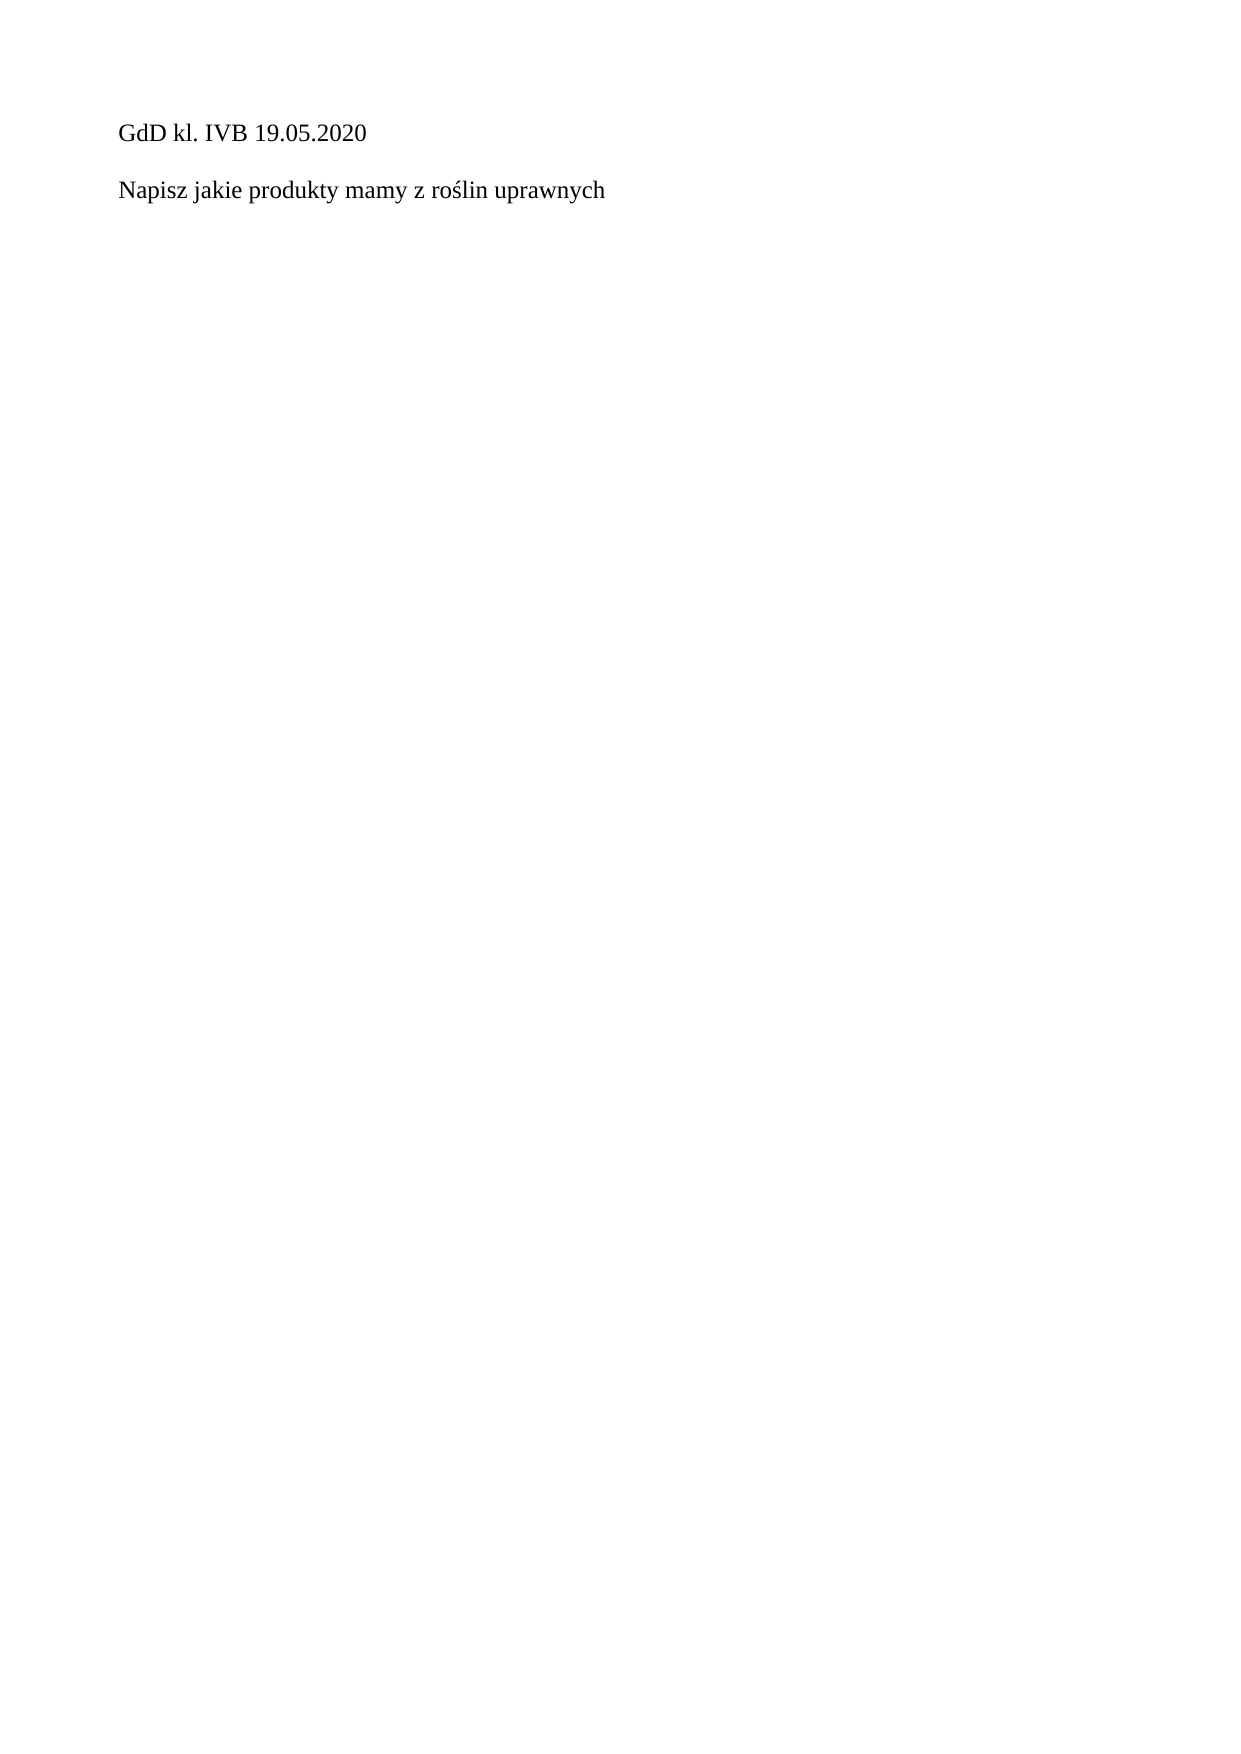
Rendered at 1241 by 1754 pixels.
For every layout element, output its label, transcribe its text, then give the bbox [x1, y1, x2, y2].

text Napisz jakie produkty mamy z roślin uprawnych [118, 176, 1122, 204]
text GdD kl. IVB 19.05.2020 [118, 118, 1122, 147]
